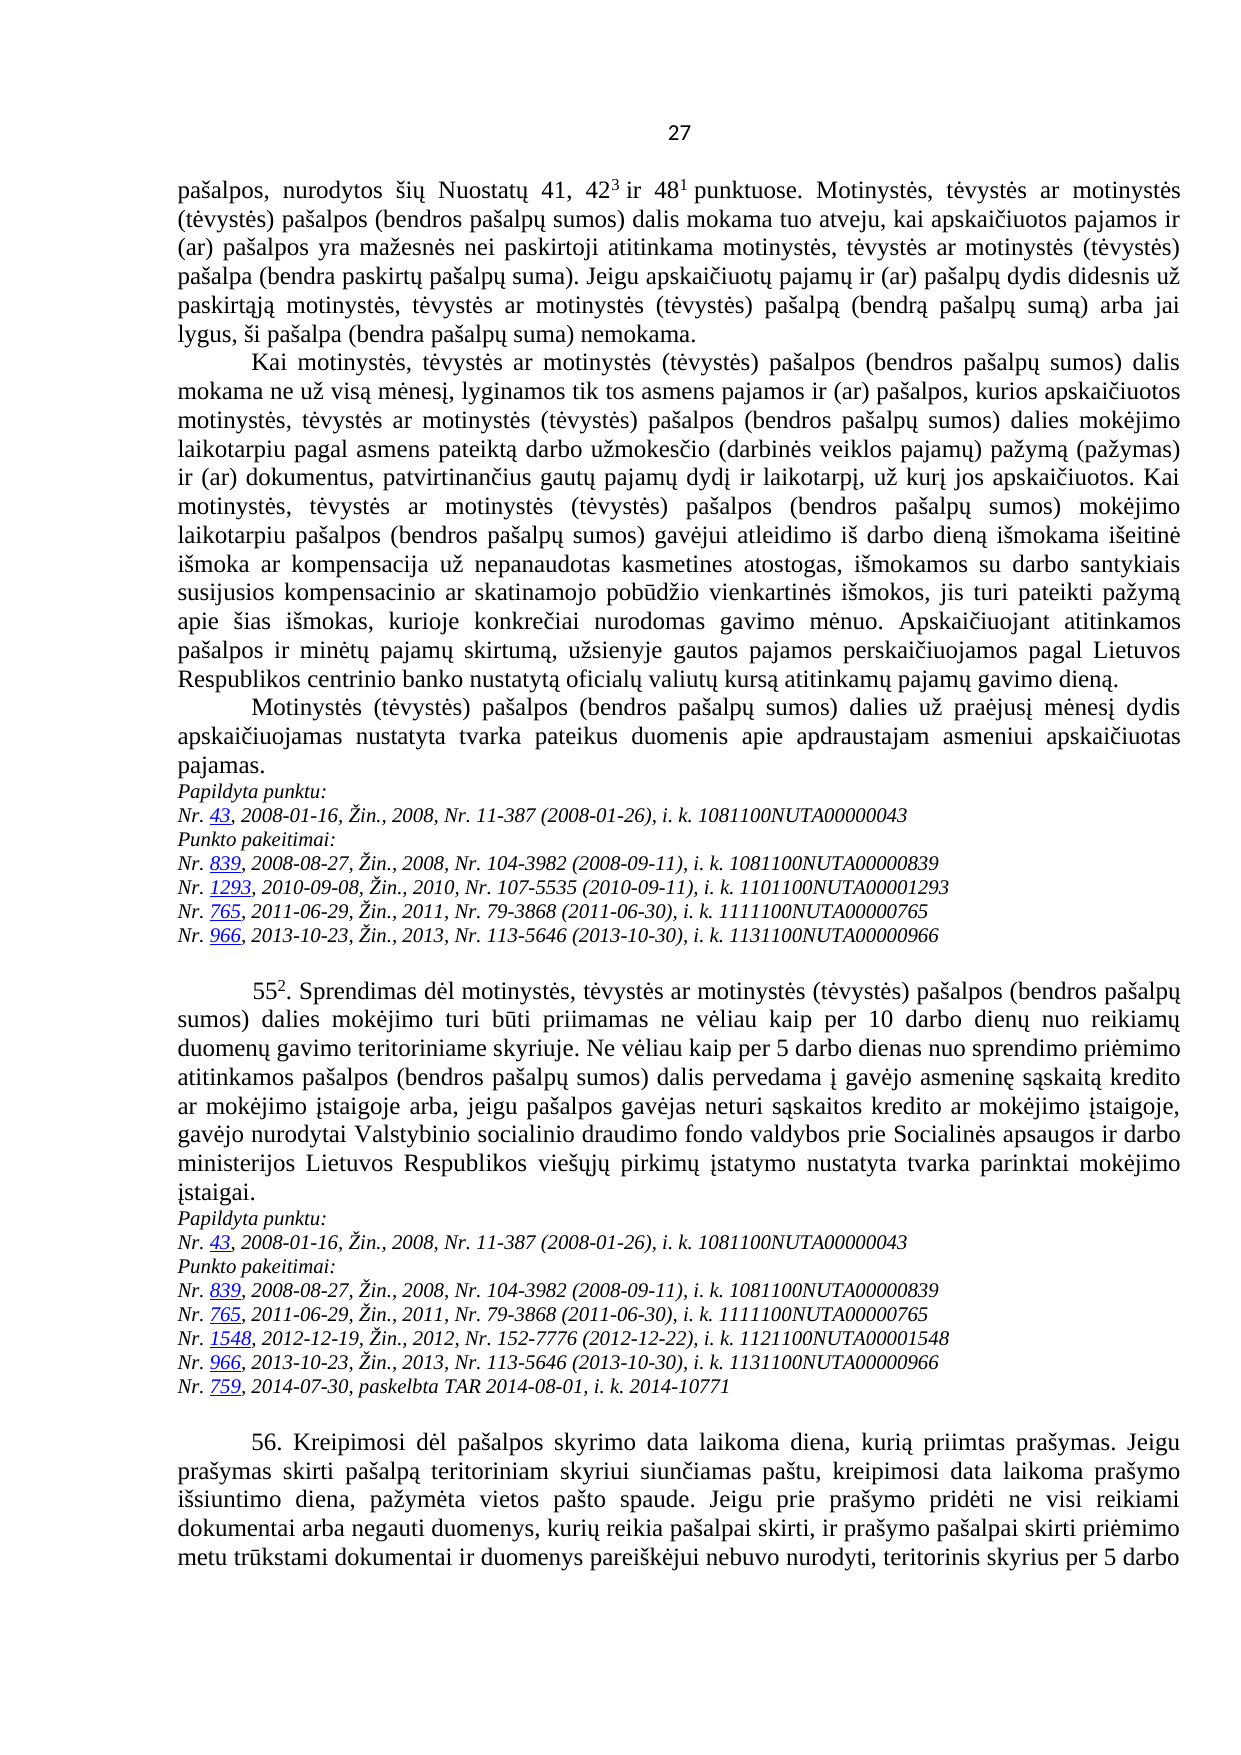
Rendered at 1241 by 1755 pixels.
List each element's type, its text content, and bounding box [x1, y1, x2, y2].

text 552. Sprendimas dėl motinystės, tėvystės ar motinystės (tėvystės) pašalpos (bendros pašalpų sumos) dalies mokėjimo turi būti priimamas ne vėliau kaip per 10 darbo dienų nuo reikiamų duomenų gavimo teritoriniame skyriuje. Ne vėliau kaip per 5 darbo dienas nuo sprendimo priėmimo atitinkamos pašalpos (bendros pašalpų sumos) dalis pervedama į gavėjo asmeninę sąskaitą kredito ar mokėjimo įstaigoje arba, jeigu pašalpos gavėjas neturi sąskaitos kredito ar mokėjimo įstaigoje, gavėjo nurodytai Valstybinio socialinio draudimo fondo valdybos prie Socialinės apsaugos ir darbo ministerijos Lietuvos Respublikos viešųjų pirkimų įstatymo nustatyta tvarka parinktai mokėjimo įstaigai. [177, 976, 1181, 1206]
text Motinystės (tėvystės) pašalpos (bendros pašalpų sumos) dalies už praėjusį mėnesį dydis apskaičiuojamas nustatyta tvarka pateikus duomenis apie apdraustajam asmeniui apskaičiuotas pajamas. [177, 692, 1181, 779]
text Nr. 765, 2011-06-29, Žin., 2011, Nr. 79-3868 (2011-06-30), i. k. 1111100NUTA00000765 [177, 899, 1181, 923]
text Papildyta punktu: [177, 1206, 1181, 1230]
text Kai motinystės, tėvystės ar motinystės (tėvystės) pašalpos (bendros pašalpų sumos) dalis mokama ne už visą mėnesį, lyginamos tik tos asmens pajamos ir (ar) pašalpos, kurios apskaičiuotos motinystės, tėvystės ar motinystės (tėvystės) pašalpos (bendros pašalpų sumos) dalies mokėjimo laikotarpiu pagal asmens pateiktą darbo užmokesčio (darbinės veiklos pajamų) pažymą (pažymas) ir (ar) dokumentus, patvirtinančius gautų pajamų dydį ir laikotarpį, už kurį jos apskaičiuotos. Kai motinystės, tėvystės ar motinystės (tėvystės) pašalpos (bendros pašalpų sumos) mokėjimo laikotarpiu pašalpos (bendros pašalpų sumos) gavėjui atleidimo iš darbo dieną išmokama išeitinė išmoka ar kompensacija už nepanaudotas kasmetines atostogas, išmokamos su darbo santykiais susijusios kompensacinio ar skatinamojo pobūdžio vienkartinės išmokos, jis turi pateikti pažymą apie šias išmokas, kurioje konkrečiai nurodomas gavimo mėnuo. Apskaičiuojant atitinkamos pašalpos ir minėtų pajamų skirtumą, užsienyje gautos pajamos perskaičiuojamos pagal Lietuvos Respublikos centrinio banko nustatytą oficialų valiutų kursą atitinkamų pajamų gavimo dieną. [177, 347, 1181, 692]
text Punkto pakeitimai: [177, 827, 1181, 851]
text 56. Kreipimosi dėl pašalpos skyrimo data laikoma diena, kurią priimtas prašymas. Jeigu prašymas skirti pašalpą teritoriniam skyriui siunčiamas paštu, kreipimosi data laikoma prašymo išsiuntimo diena, pažymėta vietos pašto spaude. Jeigu prie prašymo pridėti ne visi reikiami dokumentai arba negauti duomenys, kurių reikia pašalpai skirti, ir prašymo pašalpai skirti priėmimo metu trūkstami dokumentai ir duomenys pareiškėjui nebuvo nurodyti, teritorinis skyrius per 5 darbo [177, 1427, 1181, 1571]
text Nr. 966, 2013-10-23, Žin., 2013, Nr. 113-5646 (2013-10-30), i. k. 1131100NUTA00000966 [177, 923, 1181, 947]
text Nr. 1548, 2012-12-19, Žin., 2012, Nr. 152-7776 (2012-12-22), i. k. 1121100NUTA00001548 [177, 1326, 1181, 1350]
text Nr. 765, 2011-06-29, Žin., 2011, Nr. 79-3868 (2011-06-30), i. k. 1111100NUTA00000765 [177, 1302, 1181, 1326]
text Nr. 839, 2008-08-27, Žin., 2008, Nr. 104-3982 (2008-09-11), i. k. 1081100NUTA00000839 [177, 851, 1181, 875]
text pašalpos, nurodytos šių Nuostatų 41, 423 ir 481 punktuose. Motinystės, tėvystės ar motinystės (tėvystės) pašalpos (bendros pašalpų sumos) dalis mokama tuo atveju, kai apskaičiuotos pajamos ir (ar) pašalpos yra mažesnės nei paskirtoji atitinkama motinystės, tėvystės ar motinystės (tėvystės) pašalpa (bendra paskirtų pašalpų suma). Jeigu apskaičiuotų pajamų ir (ar) pašalpų dydis didesnis už paskirtąją motinystės, tėvystės ar motinystės (tėvystės) pašalpą (bendrą pašalpų sumą) arba jai lygus, ši pašalpa (bendra pašalpų suma) nemokama. [177, 175, 1181, 347]
text Nr. 43, 2008-01-16, Žin., 2008, Nr. 11-387 (2008-01-26), i. k. 1081100NUTA00000043 [177, 803, 1181, 827]
text Nr. 43, 2008-01-16, Žin., 2008, Nr. 11-387 (2008-01-26), i. k. 1081100NUTA00000043 [177, 1230, 1181, 1254]
text Nr. 1293, 2010-09-08, Žin., 2010, Nr. 107-5535 (2010-09-11), i. k. 1101100NUTA00001293 [177, 875, 1181, 899]
text Nr. 966, 2013-10-23, Žin., 2013, Nr. 113-5646 (2013-10-30), i. k. 1131100NUTA00000966 [177, 1350, 1181, 1374]
text Nr. 759, 2014-07-30, paskelbta TAR 2014-08-01, i. k. 2014-10771 [177, 1374, 1181, 1398]
text Papildyta punktu: [177, 779, 1181, 803]
text Nr. 839, 2008-08-27, Žin., 2008, Nr. 104-3982 (2008-09-11), i. k. 1081100NUTA00000839 [177, 1278, 1181, 1302]
text Punkto pakeitimai: [177, 1254, 1181, 1278]
